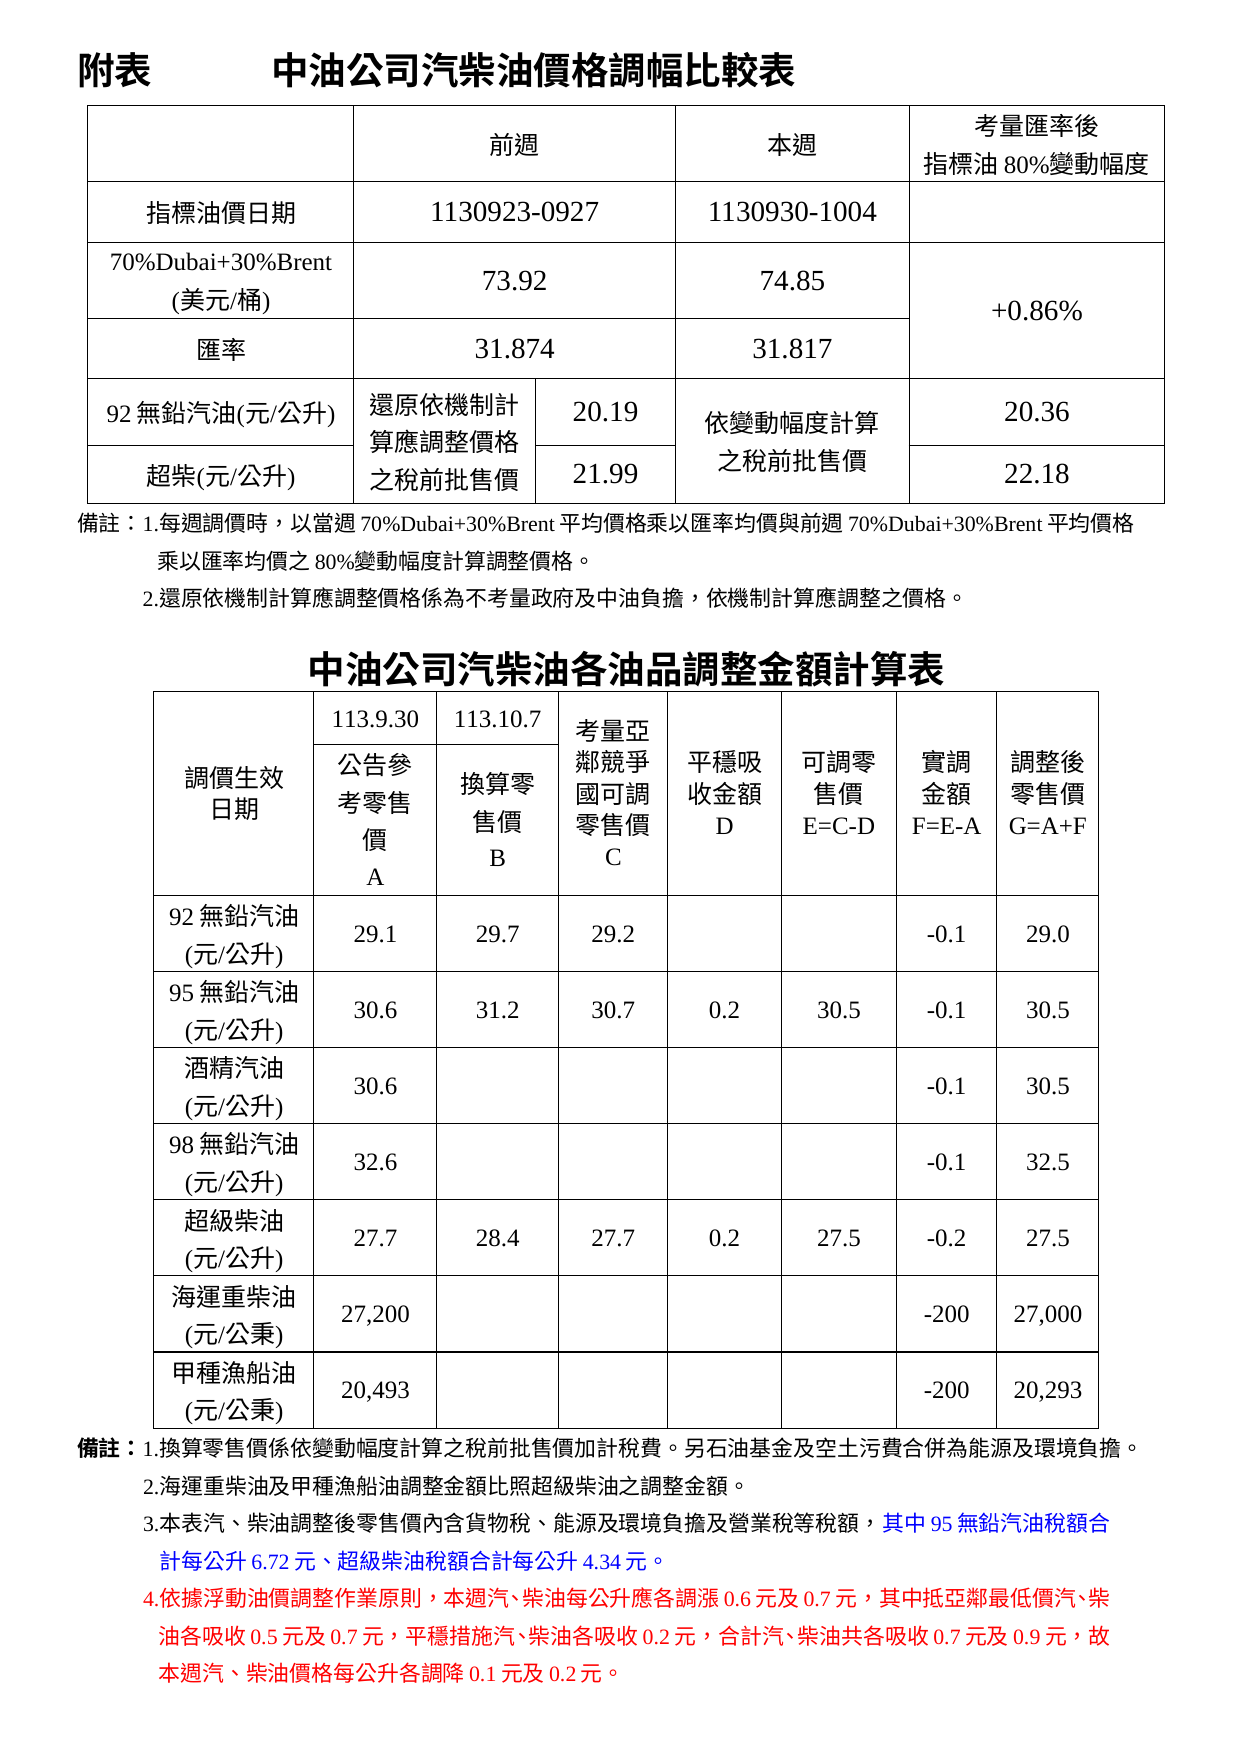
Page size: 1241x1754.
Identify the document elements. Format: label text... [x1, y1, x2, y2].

table_cell 27,000 [997, 1276, 1098, 1351]
table_cell 30.6 [314, 972, 436, 1047]
table_cell +0.86% [910, 243, 1164, 378]
text 備註：1.每週調價時，以當週70%Dubai+30%Brent平均價格乘以匯率均價與前週70%Dubai+30%Brent平均價格 [77, 503, 1175, 541]
table_cell 31.817 [676, 319, 909, 378]
text 乘以匯率均價之80%變動幅度計算調整價格。 [157, 541, 1175, 578]
table_cell [437, 1124, 558, 1199]
table_header 調整後 零售價 G=A+F [997, 692, 1098, 895]
table_cell 32.6 [314, 1124, 436, 1199]
table_cell 27.7 [559, 1200, 667, 1275]
text 4.依據浮動油價調整作業原則，本週汽、柴油每公升應各調漲0.6元及0.7元，其中抵亞鄰最低價汽、柴油各吸收0.5元及0.7元，平穩措施汽、柴油各吸收0.2元，合計汽、柴油共各吸收0.7元及0.9元，故本週汽、柴油價格每公升各調降0.1元及0.2元。 [143, 1578, 1110, 1691]
table_header 調價生效 日期 [154, 692, 313, 895]
table_cell [559, 1124, 667, 1199]
table_cell [437, 1353, 558, 1427]
table_cell [782, 1048, 896, 1123]
table_cell 28.4 [437, 1200, 558, 1275]
table_cell [559, 1353, 667, 1427]
table_cell [782, 1124, 896, 1199]
text 2.海運重柴油及甲種漁船油調整金額比照超級柴油之調整金額。 [143, 1466, 1175, 1503]
table_cell 92無鉛汽油(元/公升) [154, 896, 313, 971]
table_cell 20.36 [910, 379, 1164, 445]
table_cell 95無鉛汽油(元/公升) [154, 972, 313, 1047]
table_cell 依變動幅度計算 之稅前批售價 [676, 379, 909, 502]
table_cell -200 [897, 1353, 996, 1427]
table_cell 27.5 [782, 1200, 896, 1275]
text 3.本表汽、柴油調整後零售價內含貨物稅、能源及環境負擔及營業稅等稅額，其中95無鉛汽油稅額合計每公升6.72元、超級柴油稅額合計每公升4.34元。 [143, 1503, 1110, 1578]
table_cell 29.7 [437, 896, 558, 971]
table_cell 31.874 [354, 319, 675, 378]
table_cell 海運重柴油(元/公秉) [154, 1276, 313, 1351]
table_cell 30.5 [997, 1048, 1098, 1123]
table_cell 98無鉛汽油(元/公升) [154, 1124, 313, 1199]
table_cell 1130930-1004 [676, 182, 909, 242]
table_cell -0.1 [897, 896, 996, 971]
table_cell [782, 1353, 896, 1427]
table_cell [782, 896, 896, 971]
text 備註：1.換算零售價係依變動幅度計算之稅前批售價加計稅費。另石油基金及空土污費合併為能源及環境負擔。 [77, 1428, 1175, 1466]
table_cell [668, 1124, 781, 1199]
text 2.還原依機制計算應調整價格係為不考量政府及中油負擔，依機制計算應調整之價格。 [77, 578, 1175, 616]
table_cell 27,200 [314, 1276, 436, 1351]
table_cell -0.2 [897, 1200, 996, 1275]
table_cell [668, 1353, 781, 1427]
table_cell 20,493 [314, 1353, 436, 1427]
table_cell [668, 896, 781, 971]
table_cell 20.19 [536, 379, 675, 445]
table_header 考量匯率後 指標油80%變動幅度 [910, 106, 1164, 181]
table_cell [559, 1048, 667, 1123]
table_cell 20,293 [997, 1353, 1098, 1427]
table_cell 甲種漁船油(元/公秉) [154, 1353, 313, 1427]
table_cell [437, 1048, 558, 1123]
table_cell 0.2 [668, 1200, 781, 1275]
table_cell 30.5 [997, 972, 1098, 1047]
table_cell [668, 1048, 781, 1123]
table_cell 公告參考零售價 A [314, 745, 436, 895]
table_cell -0.1 [897, 1048, 996, 1123]
table_cell 73.92 [354, 243, 675, 318]
table_cell [668, 1276, 781, 1351]
table_header 113.9.30 [314, 692, 436, 744]
table_cell 酒精汽油 (元/公升) [154, 1048, 313, 1123]
table_header 考量亞鄰競爭國可調零售價 C [559, 692, 667, 895]
table_header 113.10.7 [437, 692, 558, 744]
table_cell 還原依機制計算應調整價格之稅前批售價 [354, 379, 535, 502]
table_cell 21.99 [536, 446, 675, 502]
table_cell 29.2 [559, 896, 667, 971]
table_cell 0.2 [668, 972, 781, 1047]
table_cell 換算零售價 B [437, 745, 558, 895]
table_cell -200 [897, 1276, 996, 1351]
table_header 前週 [354, 106, 675, 181]
table_cell [782, 1276, 896, 1351]
table_cell -0.1 [897, 972, 996, 1047]
table_cell 27.7 [314, 1200, 436, 1275]
table_cell [437, 1276, 558, 1351]
table_cell 匯率 [88, 319, 353, 378]
table_cell -0.1 [897, 1124, 996, 1199]
table_cell 31.2 [437, 972, 558, 1047]
table_cell 30.5 [782, 972, 896, 1047]
table_cell [559, 1276, 667, 1351]
table_cell 超級柴油 (元/公升) [154, 1200, 313, 1275]
table_cell 22.18 [910, 446, 1164, 502]
table_cell 30.7 [559, 972, 667, 1047]
table_header [88, 106, 353, 181]
table_cell [910, 182, 1164, 242]
text 中油公司汽柴油各油品調整金額計算表 [77, 653, 1175, 691]
table_header 可調零售價 E=C-D [782, 692, 896, 895]
table_cell 92無鉛汽油(元/公升) [88, 379, 353, 445]
table_cell 29.0 [997, 896, 1098, 971]
table_header 本週 [676, 106, 909, 181]
table_cell 29.1 [314, 896, 436, 971]
table_cell 1130923-0927 [354, 182, 675, 242]
text 附表 中油公司汽柴油價格調幅比較表 [77, 30, 1175, 105]
table_header 實調 金額 F=E-A [897, 692, 996, 895]
table_cell 30.6 [314, 1048, 436, 1123]
table_cell 27.5 [997, 1200, 1098, 1275]
table_cell 70%Dubai+30%Brent (美元/桶) [88, 243, 353, 318]
table_header 平穩吸收金額 D [668, 692, 781, 895]
table_cell 指標油價日期 [88, 182, 353, 242]
table_cell 74.85 [676, 243, 909, 318]
table_cell 32.5 [997, 1124, 1098, 1199]
table_cell 超柴(元/公升) [88, 446, 353, 502]
